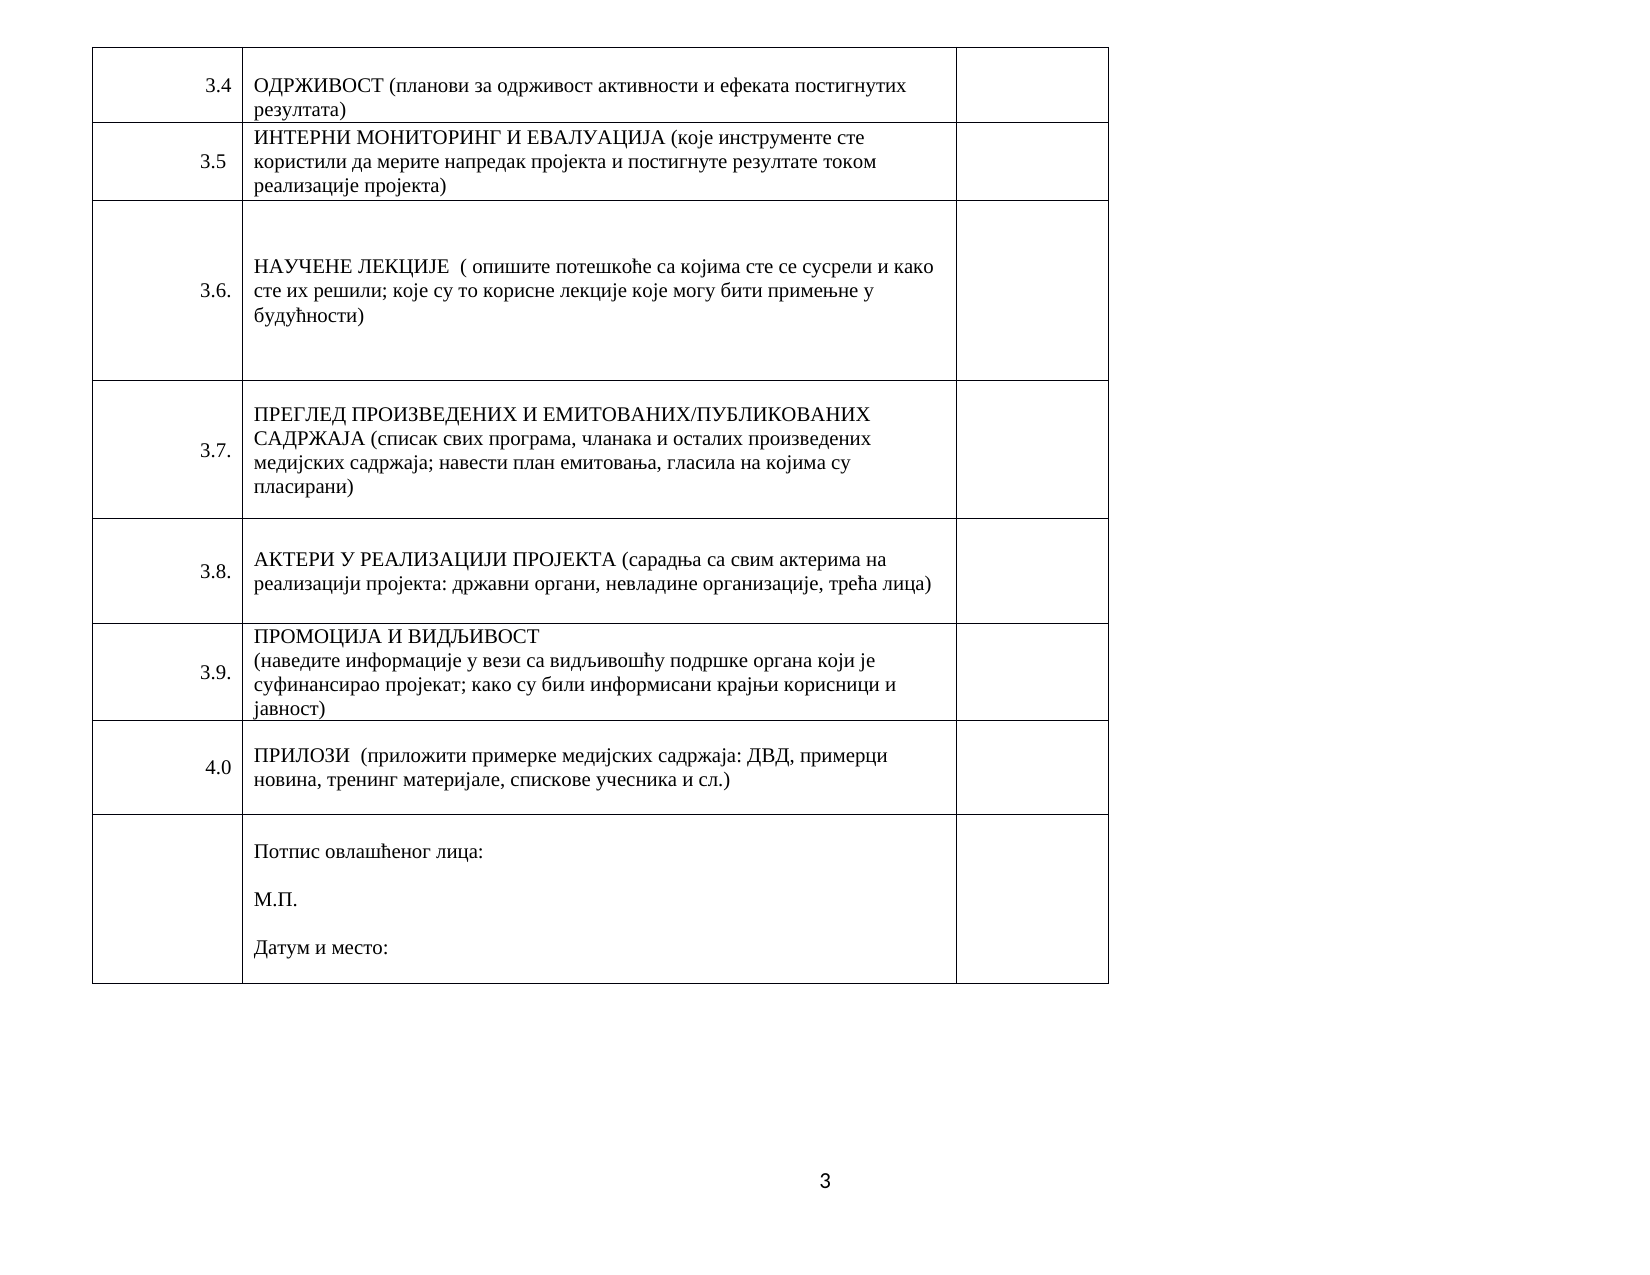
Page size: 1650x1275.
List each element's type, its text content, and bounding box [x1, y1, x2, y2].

table_cell ПРИЛОЗИ (приложити примерке медијских садржаја: ДВД, примерци новина, тренинг материјале, спискове учесника и сл.) [243, 721, 956, 813]
table_cell Потпис овлашћеног лица: М.П. Датум и место: [243, 815, 956, 983]
table_cell 3.9. [93, 624, 242, 720]
table_cell 4.0 [93, 721, 242, 813]
table_cell [93, 815, 242, 983]
table_cell 3.5 [93, 123, 242, 200]
table_cell [957, 201, 1108, 380]
table_cell 3.8. [93, 519, 242, 623]
table_cell [957, 815, 1108, 983]
table_cell [957, 721, 1108, 813]
table_cell ПРОМОЦИЈА И ВИДЉИВОСТ (наведите информације у вези са видљивошћу подршке органа који је суфинансирао пројекат; како су били информисани крајњи корисници и јавност) [243, 624, 956, 720]
table_cell [957, 519, 1108, 623]
table_cell ПРЕГЛЕД ПРОИЗВЕДЕНИХ И ЕМИТОВАНИХ/ПУБЛИКОВАНИХ САДРЖАЈА (списак свих програма, чланака и осталих произведених медијских садржаја; навести план емитовања, гласила на којима су пласирани) [243, 381, 956, 518]
table_cell ОДРЖИВОСТ (планови за одрживост активности и ефеката постигнутих резултата) [243, 48, 956, 122]
table_cell АКТЕРИ У РЕАЛИЗАЦИЈИ ПРОЈЕКТА (сарадња са свим актерима на реализацији пројекта: државни органи, невладине организације, трећа лица) [243, 519, 956, 623]
table_cell [957, 123, 1108, 200]
table_cell ИНТЕРНИ МОНИТОРИНГ И ЕВАЛУАЦИЈА (које инструменте сте користили да мерите напредак пројекта и постигнуте резултате током реализације пројекта) [243, 123, 956, 200]
table_cell 3.6. [93, 201, 242, 380]
table_cell 3.7. [93, 381, 242, 518]
table_cell [957, 48, 1108, 122]
table_cell [957, 624, 1108, 720]
table_cell 3.4 [93, 48, 242, 122]
table_cell [957, 381, 1108, 518]
table_cell НАУЧЕНЕ ЛЕКЦИЈЕ ( опишите потешкоће са којима сте се сусрели и како сте их решили; које су то корисне лекције које могу бити примењне у будућности) [243, 201, 956, 380]
